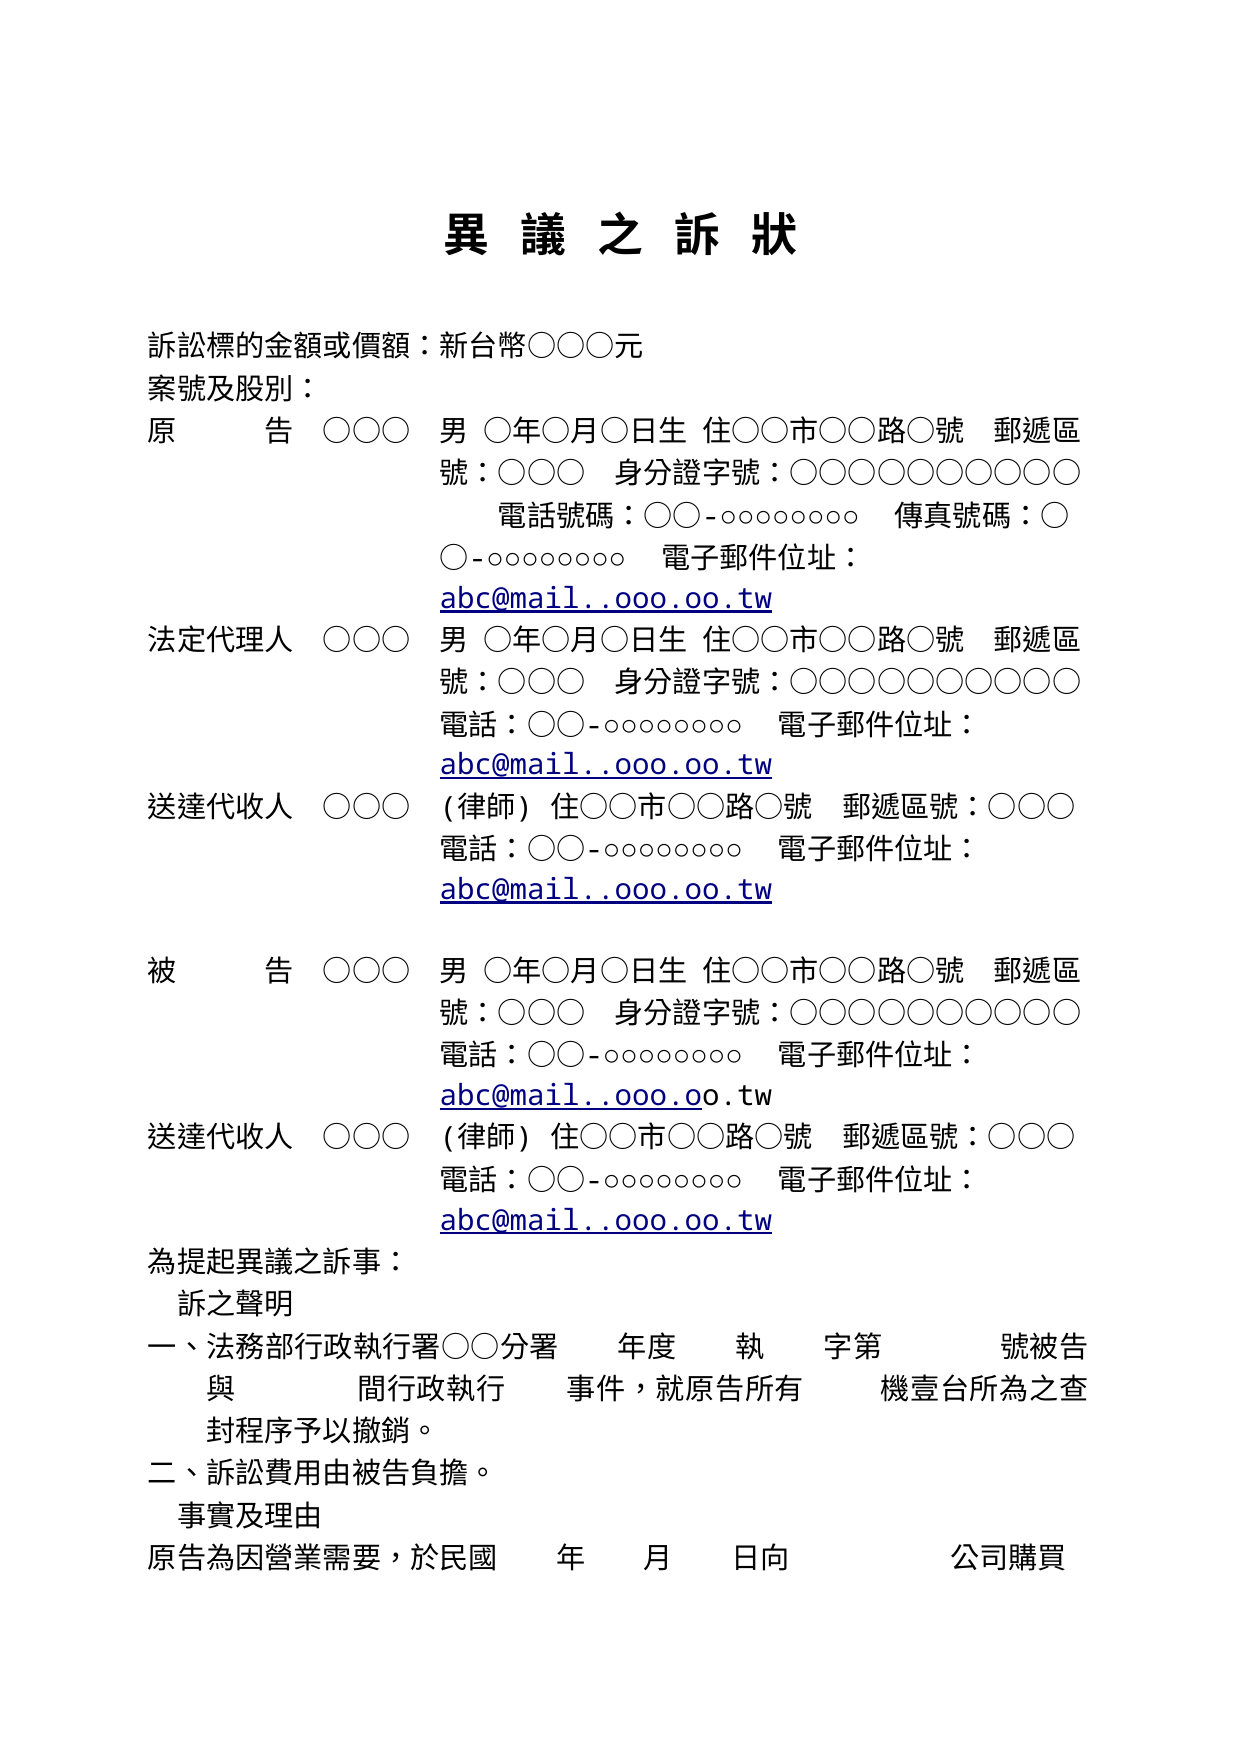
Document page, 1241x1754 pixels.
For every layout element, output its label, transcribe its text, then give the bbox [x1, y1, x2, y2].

text 為提起異議之訴事： [148, 1238, 1092, 1281]
text 異 議 之 訴 狀 [148, 158, 1092, 283]
text 送達代收人 ○○○ (律師) 住○○市○○路○號 郵遞區號：○○○ 電話：○○-○○○○○○○○ 電子郵件位址：abc@mail..ooo.oo.tw [148, 1114, 1092, 1238]
text 案號及股別： [148, 365, 1092, 407]
text 二、訴訟費用由被告負擔。 [148, 1450, 1092, 1492]
text 一、法務部行政執行署○○分署 年度 執 字第 號被告與 間行政執行 事件，就原告所有 機壹台所為之查封程序予以撤銷。 [148, 1323, 1092, 1450]
text 原 告 ○○○ 男 ○年○月○日生 住○○市○○路○號 郵遞區 號：○○○ 身分證字號：○○○○○○○○○○ [148, 407, 1092, 492]
text 電話號碼：○○-○○○○○○○○ 傳真號碼：○○-○○○○○○○○ 電子郵件位址：abc@mail..ooo.oo.tw [148, 492, 1092, 617]
text 被 告 ○○○ 男 ○年○月○日生 住○○市○○路○號 郵遞區號：○○○ 身分證字號：○○○○○○○○○○ 電話：○○-○○○○○○○○ 電子郵件位址：abc@mail..ooo.oo.tw [148, 947, 1092, 1114]
text 事實及理由 [148, 1492, 1092, 1534]
text 法定代理人 ○○○ 男 ○年○月○日生 住○○市○○路○號 郵遞區號：○○○ 身分證字號：○○○○○○○○○○ 電話：○○-○○○○○○○○ 電子郵件位址：abc@mail..ooo.oo.tw [148, 617, 1092, 783]
text 訴之聲明 [148, 1281, 1092, 1323]
text 原告為因營業需要，於民國 年 月 日向 公司購買 [148, 1534, 1092, 1577]
text 送達代收人 ○○○ (律師) 住○○市○○路○號 郵遞區號：○○○ 電話：○○-○○○○○○○○ 電子郵件位址：abc@mail..ooo.oo.tw [148, 783, 1092, 908]
text 訴訟標的金額或價額：新台幣○○○元 [148, 323, 1092, 365]
